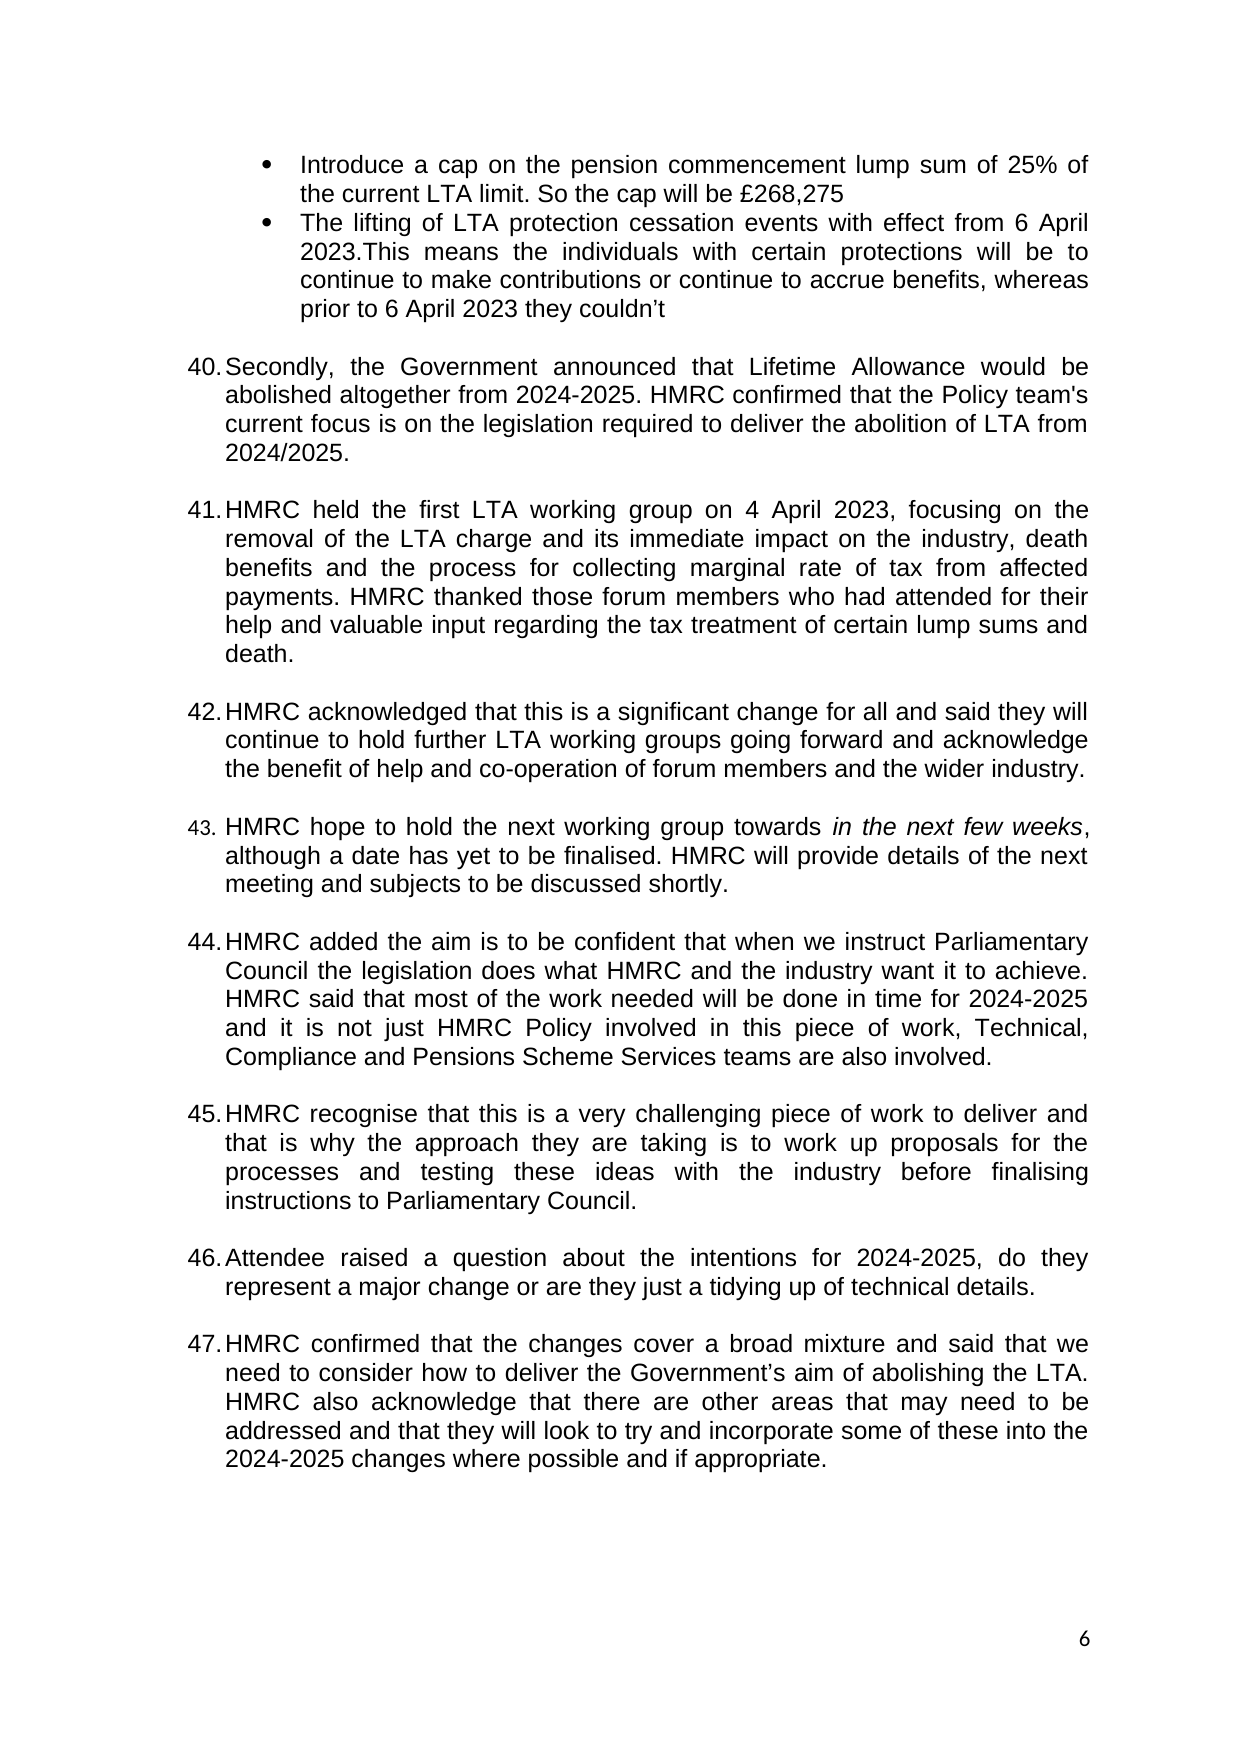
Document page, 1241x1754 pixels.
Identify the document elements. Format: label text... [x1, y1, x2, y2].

list Attendee raised a question about the intentions for 2024-2025, do they represent a major change or are they just a tidying up of technical details. [187, 1243, 1090, 1301]
list HMRC held the first LTA working group on 4 April 2023, focusing on the removal of the LTA charge and its immediate impact on the industry, death benefits and the process for collecting marginal rate of tax from affected payments. HMRC thanked those forum members who had attended for their help and valuable input regarding the tax treatment of certain lump sums and death. [187, 495, 1090, 668]
list Introduce a cap on the pension commencement lump sum of 25% of the current LTA limit. So the cap will be £268,275 [262, 150, 1090, 208]
list HMRC acknowledged that this is a significant change for all and said they will continue to hold further LTA working groups going forward and acknowledge the benefit of help and co-operation of forum members and the wider industry. [187, 696, 1090, 783]
list HMRC confirmed that the changes cover a broad mixture and said that we need to consider how to deliver the Government’s aim of abolishing the LTA. HMRC also acknowledge that there are other areas that may need to be addressed and that they will look to try and incorporate some of these into the 2024-2025 changes where possible and if appropriate. [187, 1329, 1090, 1473]
list The lifting of LTA protection cessation events with effect from 6 April 2023.This means the individuals with certain protections will be to continue to make contributions or continue to accrue benefits, whereas prior to 6 April 2023 they couldn’t [262, 208, 1090, 323]
list HMRC hope to hold the next working group towards in the next few weeks, although a date has yet to be finalised. HMRC will provide details of the next meeting and subjects to be discussed shortly. [187, 811, 1090, 898]
list HMRC recognise that this is a very challenging piece of work to deliver and that is why the approach they are taking is to work up proposals for the processes and testing these ideas with the industry before finalising instructions to Parliamentary Council. [187, 1099, 1090, 1214]
list HMRC added the aim is to be confident that when we instruct Parliamentary Council the legislation does what HMRC and the industry want it to achieve. HMRC said that most of the work needed will be done in time for 2024-2025 and it is not just HMRC Policy involved in this piece of work, Technical, Compliance and Pensions Scheme Services teams are also involved. [187, 927, 1090, 1071]
list Secondly, the Government announced that Lifetime Allowance would be abolished altogether from 2024-2025. HMRC confirmed that the Policy team's current focus is on the legislation required to deliver the abolition of LTA from 2024/2025. [187, 351, 1090, 466]
